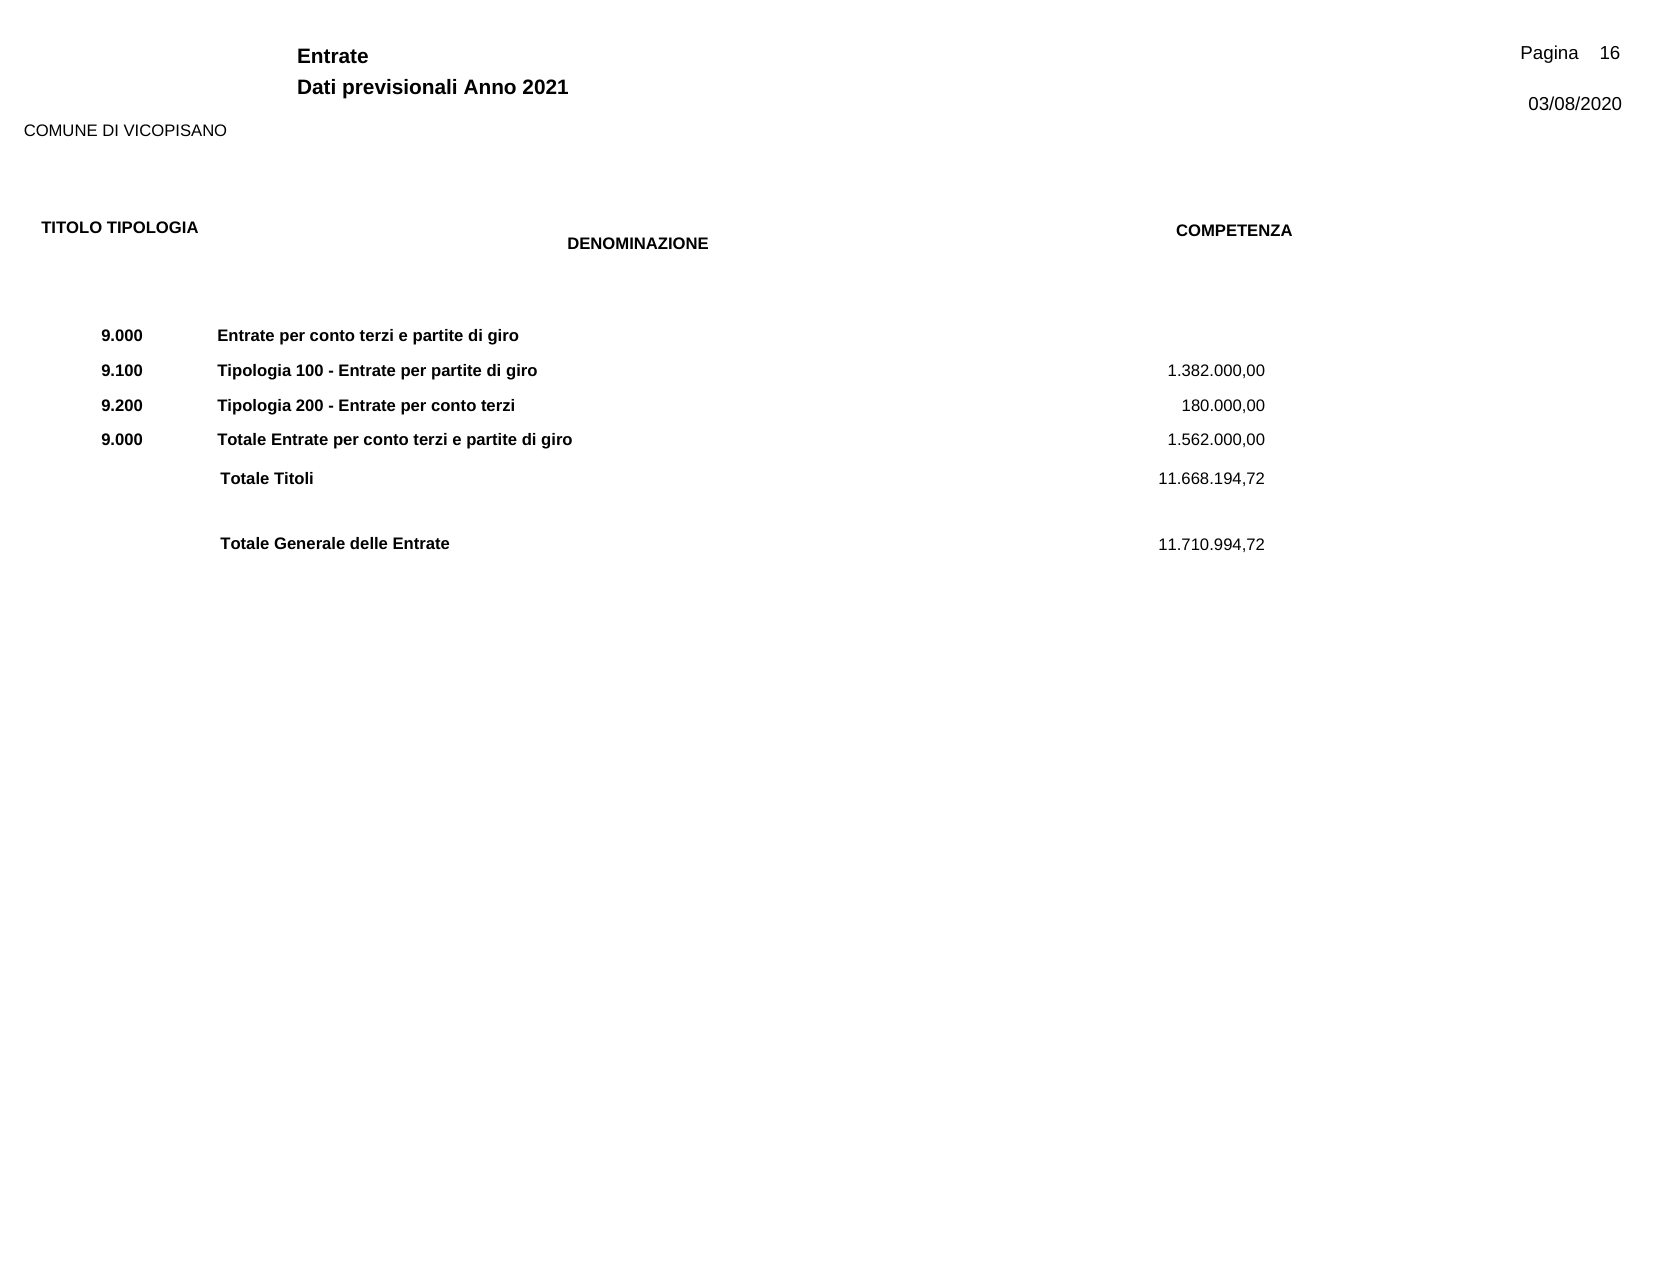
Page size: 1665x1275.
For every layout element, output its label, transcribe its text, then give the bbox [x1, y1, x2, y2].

text 9.000 [36, 430, 208, 449]
text Pagina 16 [1474, 42, 1620, 63]
text 9.100 [36, 361, 208, 380]
text Tipologia 200 - Entrate per conto terzi [217, 396, 1084, 414]
text Totale Entrate per conto terzi e partite di giro [217, 430, 1084, 449]
text 1.562.000,00 [1105, 430, 1265, 449]
text Tipologia 100 - Entrate per partite di giro [217, 361, 1084, 379]
text 11.668.194,72 [1105, 469, 1265, 488]
text Totale Generale delle Entrate [220, 534, 1083, 553]
text Entrate [297, 44, 1363, 68]
text 9.000 [36, 326, 208, 345]
text 9.200 [36, 395, 208, 414]
text 11.710.994,72 [1105, 534, 1265, 553]
text 1.382.000,00 [1105, 361, 1265, 380]
text COMPETENZA [1145, 220, 1323, 239]
text COMUNE DI VICOPISANO [23, 120, 803, 139]
text 03/08/2020 [1476, 93, 1622, 114]
text Dati previsionali Anno 2021 [297, 75, 1363, 99]
text 180.000,00 [1105, 395, 1265, 414]
text DENOMINAZIONE [505, 233, 771, 253]
text Entrate per conto terzi e partite di giro [217, 326, 1084, 345]
text Totale Titoli [220, 468, 1083, 488]
text TITOLO TIPOLOGIA [32, 218, 208, 237]
